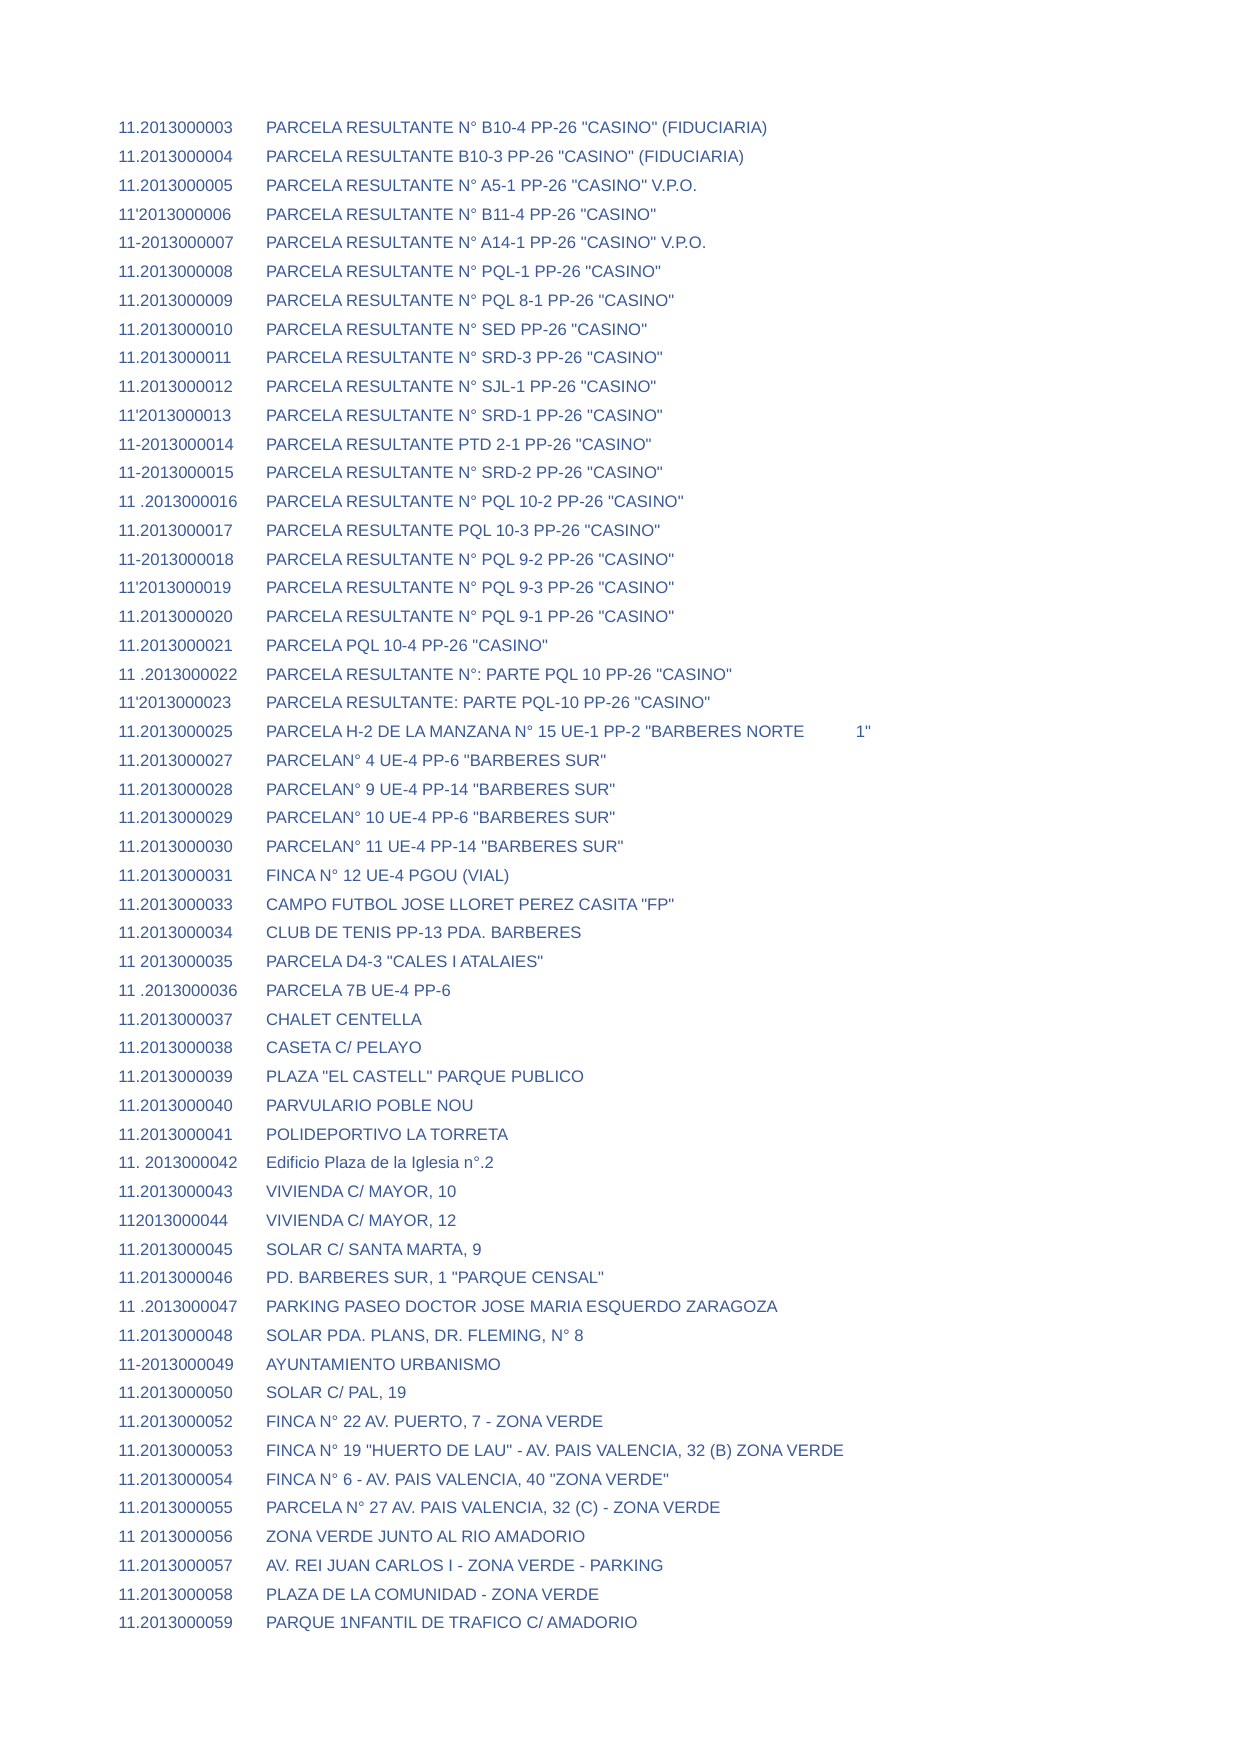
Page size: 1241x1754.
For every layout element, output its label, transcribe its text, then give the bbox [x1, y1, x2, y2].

text 11.2013000028 PARCELAN° 9 UE-4 PP-14 "BARBERES SUR" [118, 779, 1122, 798]
text 11.2013000053 FINCA N° 19 "HUERTO DE LAU" - AV. PAIS VALENCIA, 32 (B) ZONA VERDE [118, 1441, 1122, 1460]
text 11 .2013000047 PARKING PASEO DOCTOR JOSE MARIA ESQUERDO ZARAGOZA [118, 1297, 1122, 1316]
text 11 .2013000036 PARCELA 7B UE-4 PP-6 [118, 981, 1122, 1000]
text 11.2013000027 PARCELAN° 4 UE-4 PP-6 "BARBERES SUR" [118, 751, 1122, 770]
text 11-2013000018 PARCELA RESULTANTE N° PQL 9-2 PP-26 "CASINO" [118, 549, 1122, 568]
text 11.2013000045 SOLAR C/ SANTA MARTA, 9 [118, 1239, 1122, 1258]
text 11.2013000050 SOLAR C/ PAL, 19 [118, 1383, 1122, 1402]
text 11.2013000041 POLIDEPORTIVO LA TORRETA [118, 1124, 1122, 1143]
text 11'2013000019 PARCELA RESULTANTE N° PQL 9-3 PP-26 "CASINO" [118, 578, 1122, 597]
text 11.2013000052 FINCA N° 22 AV. PUERTO, 7 - ZONA VERDE [118, 1412, 1122, 1431]
text 11.2013000021 PARCELA PQL 10-4 PP-26 "CASINO" [118, 636, 1122, 655]
text 11.2013000004 PARCELA RESULTANTE B10-3 PP-26 "CASINO" (FIDUCIARIA) [118, 147, 1122, 166]
text 11.2013000058 PLAZA DE LA COMUNIDAD - ZONA VERDE [118, 1584, 1122, 1603]
text 11.2013000012 PARCELA RESULTANTE N° SJL-1 PP-26 "CASINO" [118, 377, 1122, 396]
text 11.2013000010 PARCELA RESULTANTE N° SED PP-26 "CASINO" [118, 319, 1122, 338]
text 11.2013000011 PARCELA RESULTANTE N° SRD-3 PP-26 "CASINO" [118, 348, 1122, 367]
text 11.2013000020 PARCELA RESULTANTE N° PQL 9-1 PP-26 "CASINO" [118, 607, 1122, 626]
text 11.2013000031 FINCA N° 12 UE-4 PGOU (VIAL) [118, 866, 1122, 885]
text 11.2013000057 AV. REI JUAN CARLOS I - ZONA VERDE - PARKING [118, 1556, 1122, 1575]
text 11.2013000046 PD. BARBERES SUR, 1 "PARQUE CENSAL" [118, 1268, 1122, 1287]
text 11 2013000035 PARCELA D4-3 "CALES I ATALAIES" [118, 952, 1122, 971]
text 11.2013000055 PARCELA N° 27 AV. PAIS VALENCIA, 32 (C) - ZONA VERDE [118, 1498, 1122, 1517]
text 11.2013000048 SOLAR PDA. PLANS, DR. FLEMING, N° 8 [118, 1326, 1122, 1345]
text 11.2013000059 PARQUE 1NFANTIL DE TRAFICO C/ AMADORIO [118, 1613, 1122, 1632]
text 11.2013000008 PARCELA RESULTANTE N° PQL-1 PP-26 "CASINO" [118, 262, 1122, 281]
text 11.2013000040 PARVULARIO POBLE NOU [118, 1096, 1122, 1115]
text 11'2013000006 PARCELA RESULTANTE N° B11-4 PP-26 "CASINO" [118, 204, 1122, 223]
text 11 .2013000016 PARCELA RESULTANTE N° PQL 10-2 PP-26 "CASINO" [118, 492, 1122, 511]
text 11-2013000007 PARCELA RESULTANTE N° A14-1 PP-26 "CASINO" V.P.O. [118, 233, 1122, 252]
text 11.2013000029 PARCELAN° 10 UE-4 PP-6 "BARBERES SUR" [118, 808, 1122, 827]
text 11. 2013000042 Edificio Plaza de la Iglesia n°.2 [118, 1153, 1122, 1172]
text 11.2013000030 PARCELAN° 11 UE-4 PP-14 "BARBERES SUR" [118, 837, 1122, 856]
text 11-2013000014 PARCELA RESULTANTE PTD 2-1 PP-26 "CASINO" [118, 434, 1122, 453]
text 11.2013000025 PARCELA H-2 DE LA MANZANA N° 15 UE-1 PP-2 "BARBERES NORTE 1" [118, 722, 1122, 741]
text 11.2013000017 PARCELA RESULTANTE PQL 10-3 PP-26 "CASINO" [118, 521, 1122, 540]
text 11.2013000033 CAMPO FUTBOL JOSE LLORET PEREZ CASITA "FP" [118, 894, 1122, 913]
text 11'2013000013 PARCELA RESULTANTE N° SRD-1 PP-26 "CASINO" [118, 406, 1122, 425]
text 11.2013000039 PLAZA "EL CASTELL" PARQUE PUBLICO [118, 1067, 1122, 1086]
text 11.2013000038 CASETA C/ PELAYO [118, 1038, 1122, 1057]
text 11 2013000056 ZONA VERDE JUNTO AL RIO AMADORIO [118, 1527, 1122, 1546]
text 11.2013000043 VIVIENDA C/ MAYOR, 10 [118, 1182, 1122, 1201]
text 11.2013000054 FINCA N° 6 - AV. PAIS VALENCIA, 40 "ZONA VERDE" [118, 1469, 1122, 1488]
text 11-2013000015 PARCELA RESULTANTE N° SRD-2 PP-26 "CASINO" [118, 463, 1122, 482]
text 11-2013000049 AYUNTAMIENTO URBANISMO [118, 1354, 1122, 1373]
text 112013000044 VIVIENDA C/ MAYOR, 12 [118, 1211, 1122, 1230]
text 11.2013000037 CHALET CENTELLA [118, 1009, 1122, 1028]
text 11 .2013000022 PARCELA RESULTANTE N°: PARTE PQL 10 PP-26 "CASINO" [118, 664, 1122, 683]
text 11.2013000003 PARCELA RESULTANTE N° B10-4 PP-26 "CASINO" (FIDUCIARIA) [118, 118, 1122, 137]
text 11.2013000009 PARCELA RESULTANTE N° PQL 8-1 PP-26 "CASINO" [118, 291, 1122, 310]
text 11'2013000023 PARCELA RESULTANTE: PARTE PQL-10 PP-26 "CASINO" [118, 693, 1122, 712]
text 11.2013000034 CLUB DE TENIS PP-13 PDA. BARBERES [118, 923, 1122, 942]
text 11.2013000005 PARCELA RESULTANTE N° A5-1 PP-26 "CASINO" V.P.O. [118, 176, 1122, 195]
